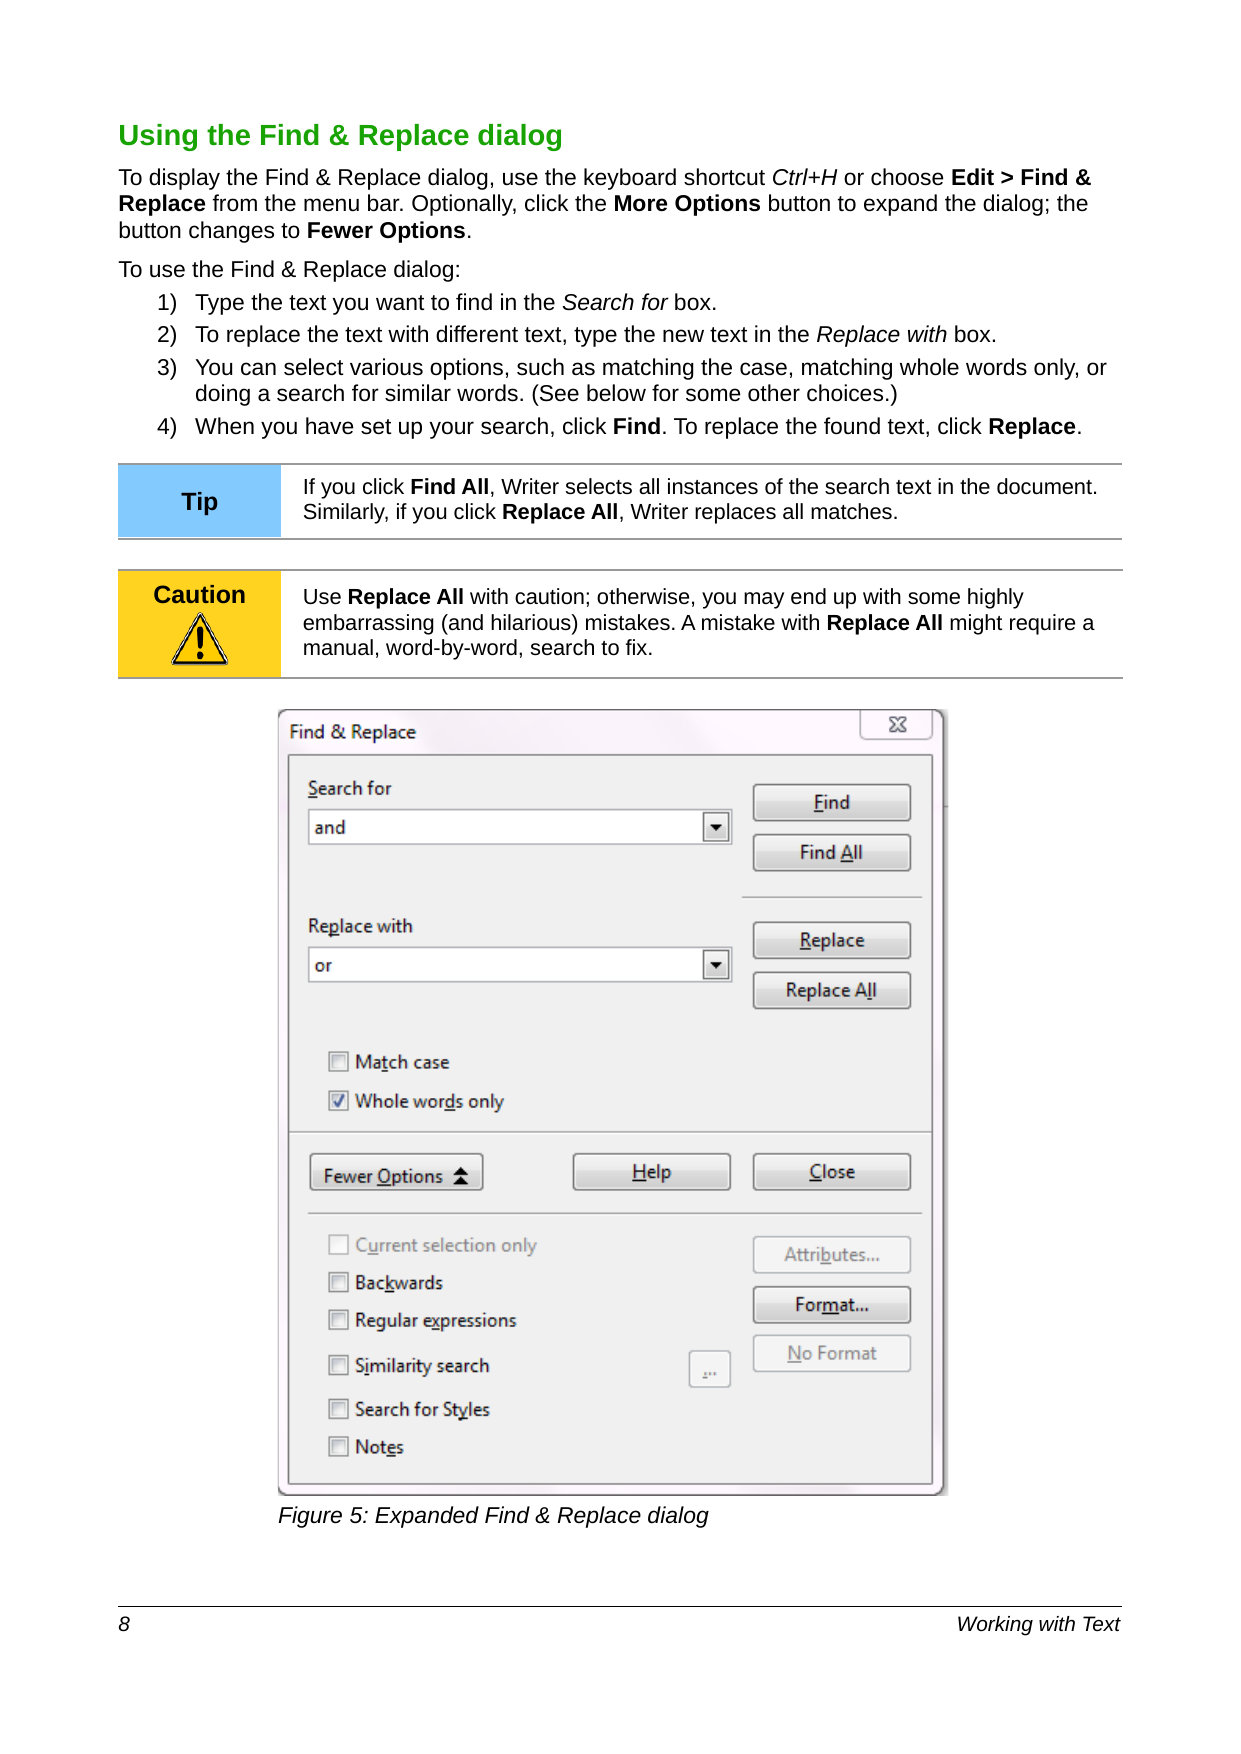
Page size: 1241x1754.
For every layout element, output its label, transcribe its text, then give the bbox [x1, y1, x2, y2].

text To display the Find & Replace dialog, use the keyboard shortcut Ctrl+H or choose Edit > Find & Replace from the menu bar. Optionally, click the More Options button to expand the dialog; the button changes to Fewer Options. [118, 164, 1122, 243]
table_header Use Replace All with caution; otherwise, you may end up with some highly embarrassing (and hilarious) mistakes. A mistake with Replace All might require a manual, word-by-word, search to fix. [281, 571, 1122, 677]
list You can select various options, such as matching the case, matching whole words only, or doing a search for similar words. (See below for some other choices.) [177, 354, 1122, 406]
picture [277, 709, 949, 1496]
table_header Tip [118, 465, 281, 537]
text Figure 5: Expanded Find & Replace dialog [278, 1502, 962, 1528]
list When you have set up your search, click Find. To replace the found text, click Replace. [177, 413, 1122, 439]
table_header Caution [118, 571, 281, 677]
subtitle Using the Find & Replace dialog [118, 118, 1122, 152]
picture [167, 608, 232, 669]
list Type the text you want to find in the Search for box. [177, 288, 1122, 315]
table_header If you click Find All, Writer selects all instances of the search text in the document. Similarly, if you click Replace All, Writer replaces all matches. [281, 465, 1122, 537]
list To replace the text with different text, type the new text in the Replace with box. [177, 321, 1122, 347]
list To use the Find & Replace dialog: [118, 256, 1122, 282]
